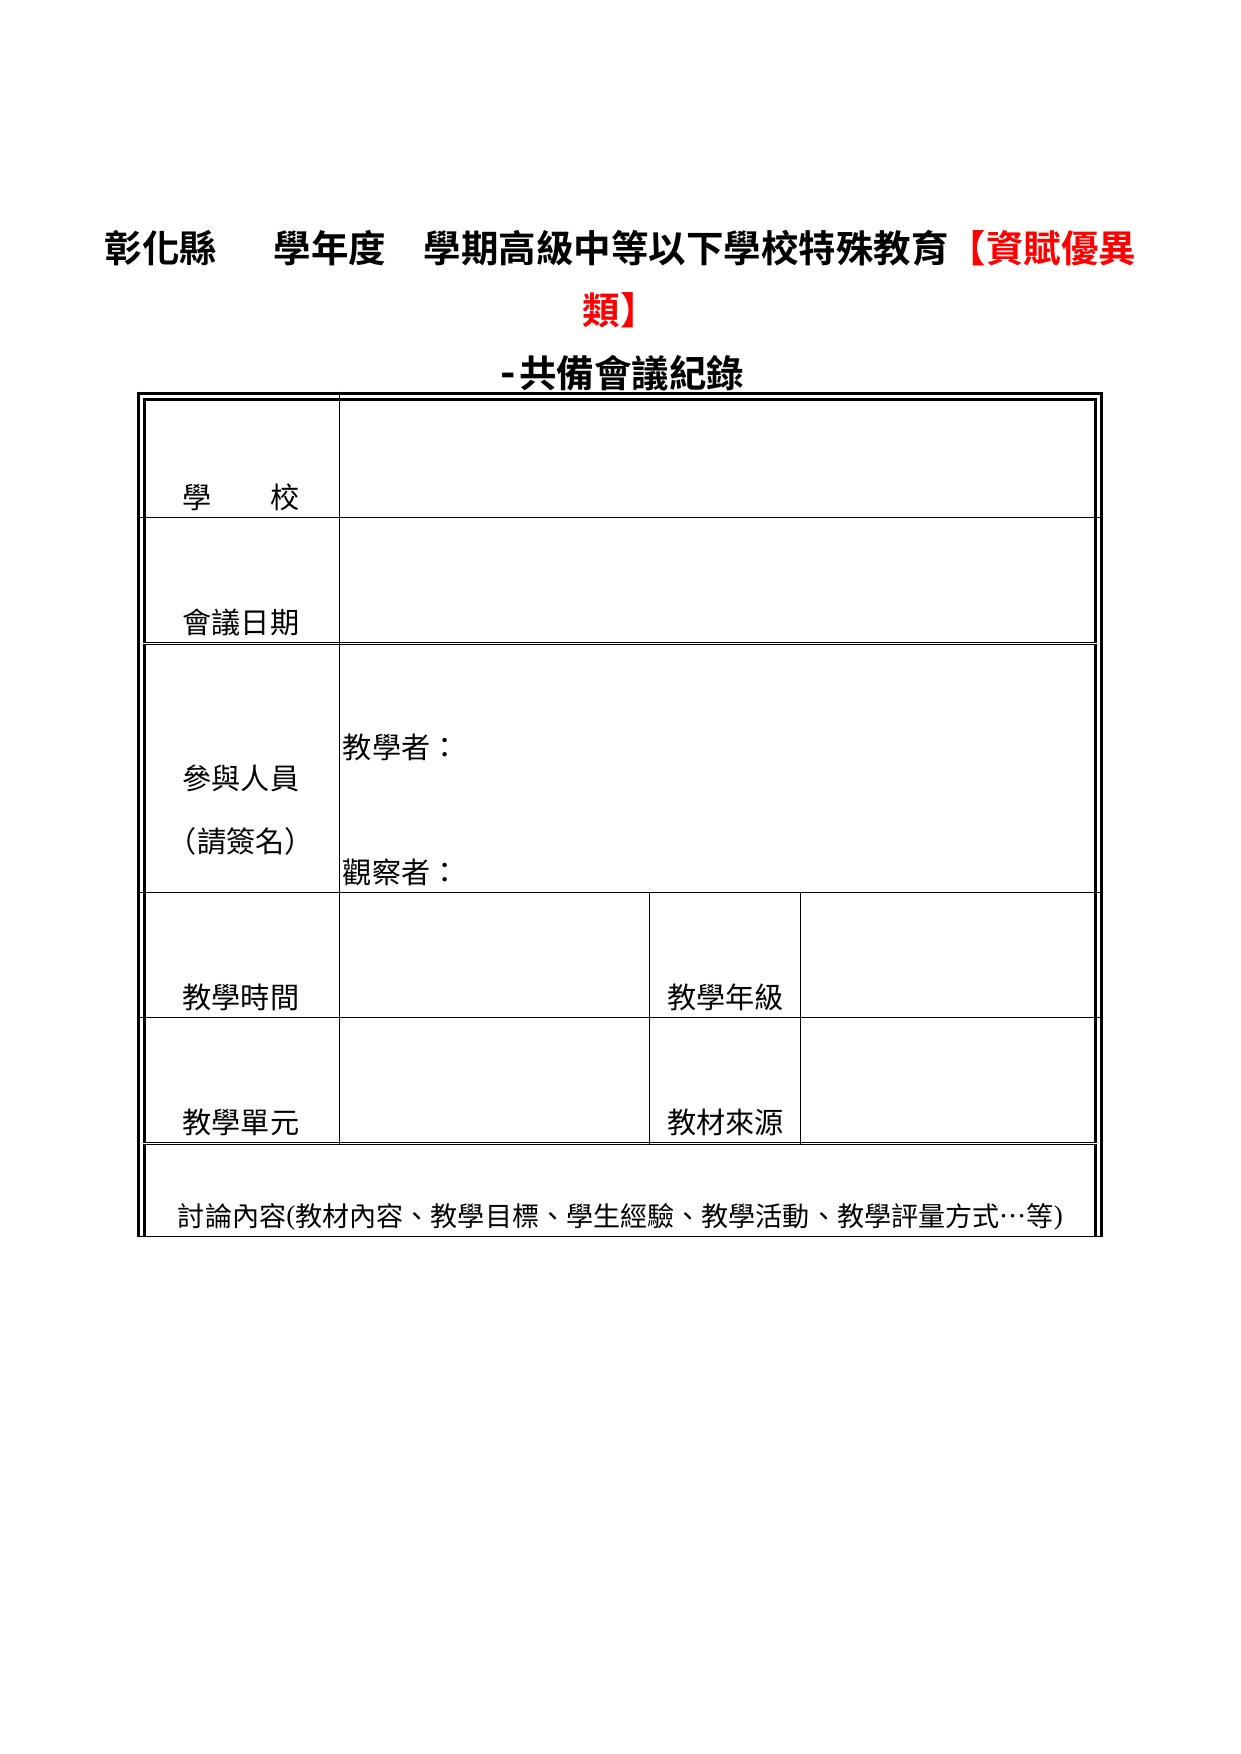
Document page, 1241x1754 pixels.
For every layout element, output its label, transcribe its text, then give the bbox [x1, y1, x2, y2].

table_cell 參與人員 （請簽名） [146, 645, 339, 892]
table_cell 討論內容(教材內容、教學目標、學生經驗、教學活動、教學評量方式…等) [146, 1145, 1094, 1236]
table_cell 教材來源 [650, 1018, 800, 1142]
text 彰化縣 學年度 學期高級中等以下學校特殊教育【資賦優異類】 [89, 204, 1152, 329]
table_cell 會議日期 [146, 518, 339, 642]
table_cell 教學者： 觀察者： [340, 645, 1094, 892]
table_header [340, 401, 1094, 517]
table_header 學 校 [141, 395, 339, 517]
table_cell [801, 1018, 1094, 1142]
table_cell 教學單元 [146, 1018, 339, 1142]
table_cell 教學年級 [650, 893, 800, 1017]
table_header [340, 395, 1099, 517]
table_cell [340, 518, 1094, 642]
table_cell 教學時間 [146, 893, 339, 1017]
text -共備會議紀錄 [89, 329, 1152, 392]
table_cell [801, 893, 1094, 1017]
table_cell [340, 893, 649, 1017]
table_cell [340, 1018, 649, 1142]
